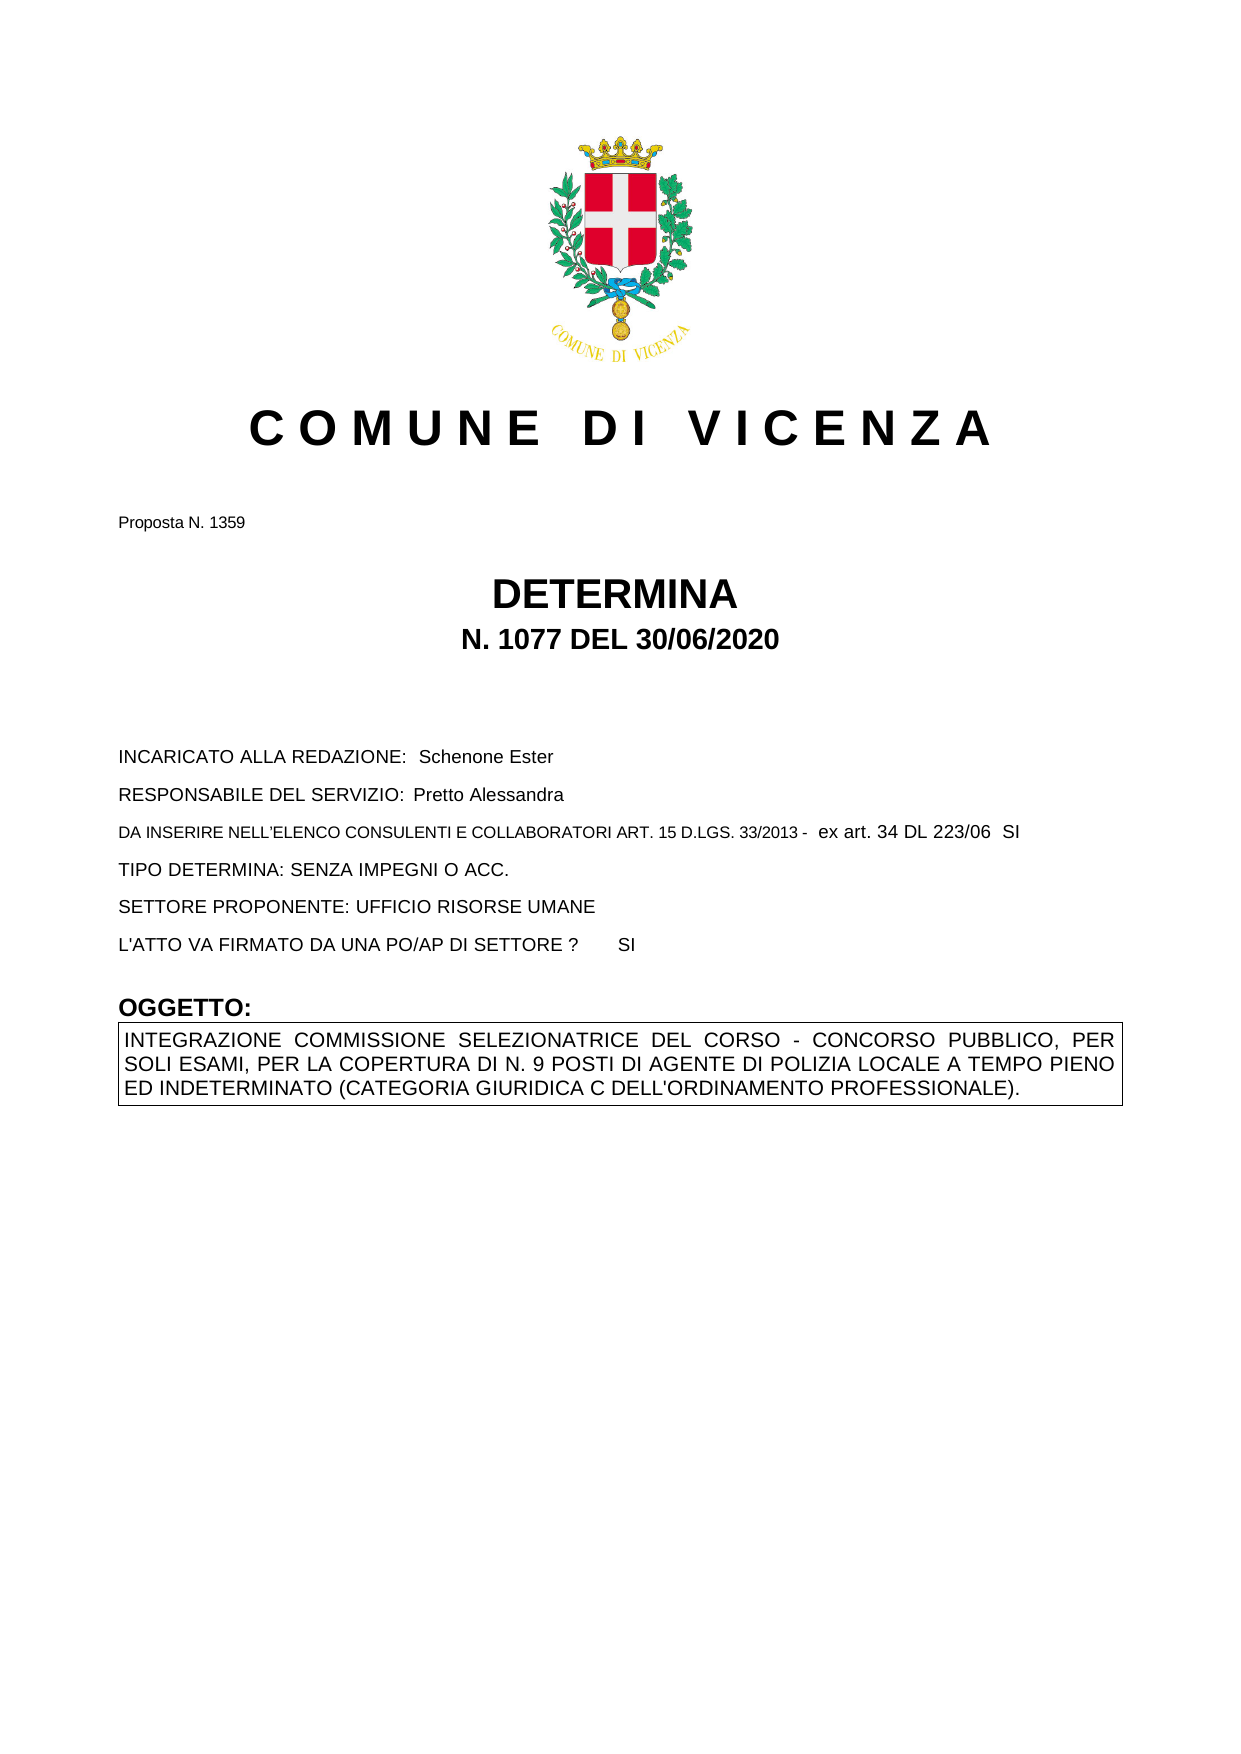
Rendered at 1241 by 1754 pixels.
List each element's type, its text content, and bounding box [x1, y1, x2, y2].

text OGGETTO: [118, 993, 1122, 1022]
text N. 1077 DEL 30/06/2020 [118, 618, 1122, 655]
text DA INSERIRE NELL’ELENCO CONSULENTI E COLLABORATORI ART. 15 D.LGS. 33/2013 - ex art. 34 DL 223/06 SI [118, 805, 1122, 843]
text Proposta N. 1359 [118, 495, 1122, 532]
text DETERMINA [118, 570, 1122, 618]
table_header INTEGRAZIONE COMMISSIONE SELEZIONATRICE DEL CORSO - CONCORSO PUBBLICO, PER SOLI ESAMI, PER LA COPERTURA DI N. 9 POSTI DI AGENTE DI POLIZIA LOCALE A TEMPO PIENO ED INDETERMINATO (CATEGORIA GIURIDICA C DELL'ORDINAMENTO PROFESSIONALE). [119, 1023, 1122, 1105]
text SETTORE PROPONENTE: UFFICIO RISORSE UMANE [118, 880, 1122, 918]
text INCARICATO ALLA REDAZIONE: Schenone Ester [118, 730, 1122, 768]
picture [547, 136, 693, 362]
table_header [118, 456, 1122, 495]
text RESPONSABILE DEL SERVIZIO: Pretto Alessandra [118, 768, 1122, 805]
text TIPO DETERMINA: SENZA IMPEGNI O ACC. [118, 843, 1122, 880]
text L'ATTO VA FIRMATO DA UNA PO/AP DI SETTORE ? SI [118, 918, 1122, 955]
text C O M U N E D I V I C E N Z A [118, 399, 1122, 456]
